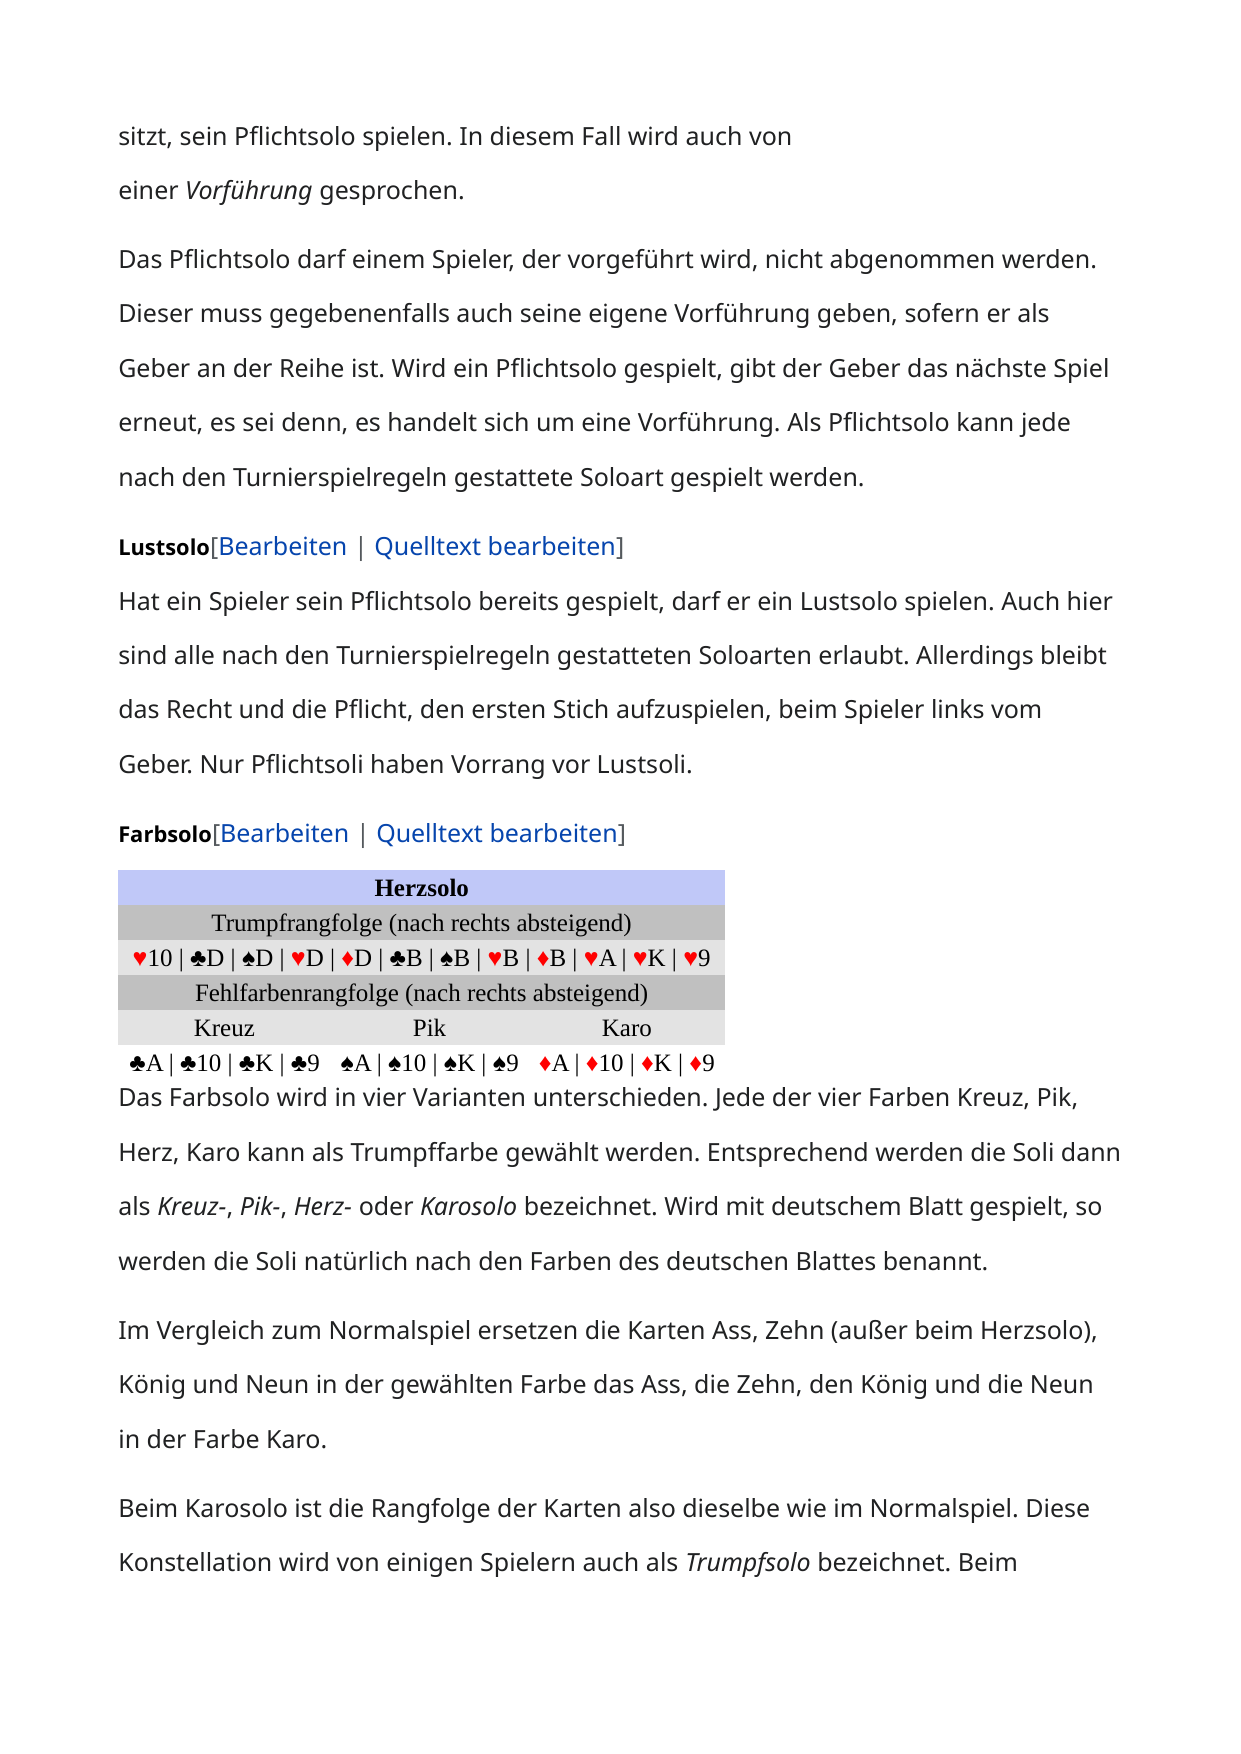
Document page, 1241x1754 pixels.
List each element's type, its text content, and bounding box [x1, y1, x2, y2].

table_cell Kreuz [118, 1010, 330, 1045]
table_cell Trumpfrangfolge (nach rechts absteigend) [118, 905, 725, 940]
text Das Pflichtsolo darf einem Spieler, der vorgeführt wird, nicht abgenommen werden. Dieser muss gegebenenfalls auch seine eigene Vorführung geben, sofern er als Geber an der Reihe ist. Wird ein Pflichtsolo gespielt, gibt der Geber das nächste Spiel erneut, es sei denn, es handelt sich um eine Vorführung. Als Pflichtsolo kann jede nach den Turnierspielregeln gestattete Soloart gespielt werden. [118, 242, 1122, 494]
table_header Herzsolo [118, 870, 725, 905]
table_cell ♠A | ♠10 | ♠K | ♠9 [330, 1045, 528, 1080]
text Das Farbsolo wird in vier Varianten unterschieden. Jede der vier Farben Kreuz, Pik, Herz, Karo kann als Trumpffarbe gewählt werden. Entsprechend werden die Soli dann als Kreuz-, Pik-, Herz- oder Karosolo bezeichnet. Wird mit deutschem Blatt gespielt, so werden die Soli natürlich nach den Farben des deutschen Blattes benannt. [118, 1080, 1122, 1278]
text Beim Karosolo ist die Rangfolge der Karten also dieselbe wie im Normalspiel. Diese Konstellation wird von einigen Spielern auch als Trumpfsolo bezeichnet. Beim [118, 1491, 1122, 1579]
text sitzt, sein Pflichtsolo spielen. In diesem Fall wird auch von einer Vorführung gesprochen. [118, 118, 1122, 207]
table_cell ♥10 | ♣D | ♠D | ♥D | ♦D | ♣B | ♠B | ♥B | ♦B | ♥A | ♥K | ♥9 [118, 940, 725, 975]
text Im Vergleich zum Normalspiel ersetzen die Karten Ass, Zehn (außer beim Herzsolo), König und Neun in der gewählten Farbe das Ass, die Zehn, den König und die Neun in der Farbe Karo. [118, 1313, 1122, 1456]
table_cell Pik [330, 1010, 528, 1045]
table_cell Fehlfarbenrangfolge (nach rechts absteigend) [118, 975, 725, 1010]
table_cell ♣A | ♣10 | ♣K | ♣9 [118, 1045, 330, 1080]
text Hat ein Spieler sein Pflichtsolo bereits gespielt, darf er ein Lustsolo spielen. Auch hier sind alle nach den Turnierspielregeln gestatteten Soloarten erlaubt. Allerdings bleibt das Recht und die Pflicht, den ersten Stich aufzuspielen, beim Spieler links vom Geber. Nur Pflichtsoli haben Vorrang vor Lustsoli. [118, 583, 1122, 781]
subtitle Farbsolo[Bearbeiten | Quelltext bearbeiten] [118, 816, 1122, 850]
subtitle Lustsolo[Bearbeiten | Quelltext bearbeiten] [118, 529, 1122, 563]
table_cell ♦A | ♦10 | ♦K | ♦9 [528, 1045, 725, 1080]
table_cell Karo [528, 1010, 725, 1045]
